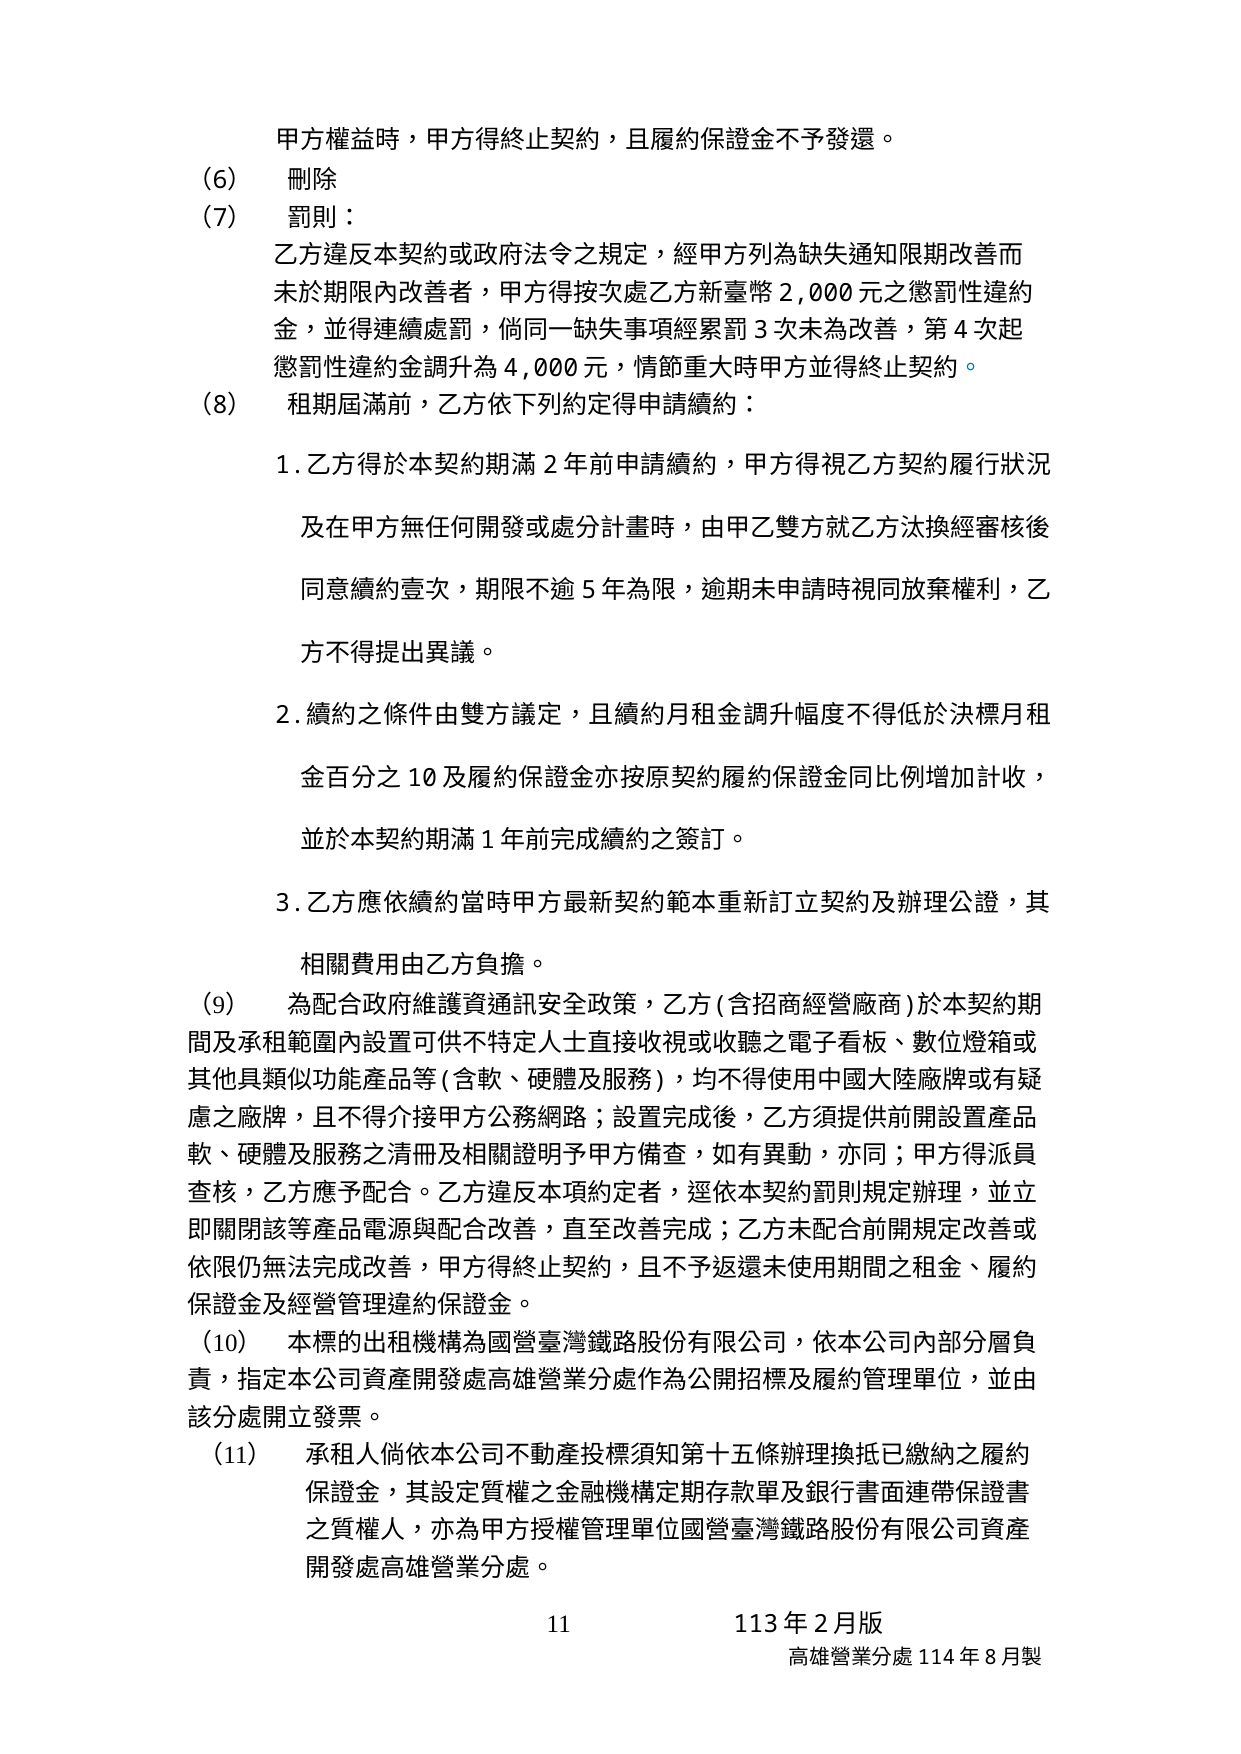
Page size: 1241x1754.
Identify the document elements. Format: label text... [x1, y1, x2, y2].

text 1.乙方得於本契約期滿2年前申請續約，甲方得視乙方契約履行狀況及在甲方無任何開發或處分計畫時，由甲乙雙方就乙方汰換經審核後同意續約壹次，期限不逾5年為限，逾期未申請時視同放棄權利，乙方不得提出異議。 [275, 421, 1053, 671]
list 承租人倘依本公司不動產投標須知第十五條辦理換抵已繳納之履約保證金，其設定質權之金融機構定期存款單及銀行書面連帶保證書之質權人，亦為甲方授權管理單位國營臺灣鐵路股份有限公司資產開發處高雄營業分處。 [198, 1434, 1047, 1584]
list 本標的出租機構為國營臺灣鐵路股份有限公司，依本公司內部分層負責，指定本公司資產開發處高雄營業分處作為公開招標及履約管理單位，並由該分處開立發票。 [187, 1321, 1047, 1434]
text 甲方權益時，甲方得終止契約，且履約保證金不予發還。 [275, 96, 1053, 159]
list 為配合政府維護資通訊安全政策，乙方(含招商經營廠商)於本契約期間及承租範圍內設置可供不特定人士直接收視或收聽之電子看板、數位燈箱或其他具類似功能產品等(含軟、硬體及服務)，均不得使用中國大陸廠牌或有疑慮之廠牌，且不得介接甲方公務網路；設置完成後，乙方須提供前開設置產品軟、硬體及服務之清冊及相關證明予甲方備查，如有異動，亦同；甲方得派員查核，乙方應予配合。乙方違反本項約定者，逕依本契約罰則規定辦理，並立即關閉該等產品電源與配合改善，直至改善完成；乙方未配合前開規定改善或依限仍無法完成改善，甲方得終止契約，且不予返還未使用期間之租金、履約保證金及經營管理違約保證金。 [187, 984, 1047, 1321]
list 刪除 [187, 159, 1047, 196]
text 乙方違反本契約或政府法令之規定，經甲方列為缺失通知限期改善而未於期限內改善者，甲方得按次處乙方新臺幣2,000元之懲罰性違約金，並得連續處罰，倘同一缺失事項經累罰3次未為改善，第4次起懲罰性違約金調升為4,000元，情節重大時甲方並得終止契約。 [273, 234, 1047, 384]
text 3.乙方應依續約當時甲方最新契約範本重新訂立契約及辦理公證，其相關費用由乙方負擔。 [275, 859, 1053, 984]
list 租期屆滿前，乙方依下列約定得申請續約： [187, 384, 1047, 421]
text 2.續約之條件由雙方議定，且續約月租金調升幅度不得低於決標月租金百分之10及履約保證金亦按原契約履約保證金同比例增加計收，並於本契約期滿1年前完成續約之簽訂。 [275, 671, 1053, 859]
list 罰則： [187, 196, 1047, 234]
